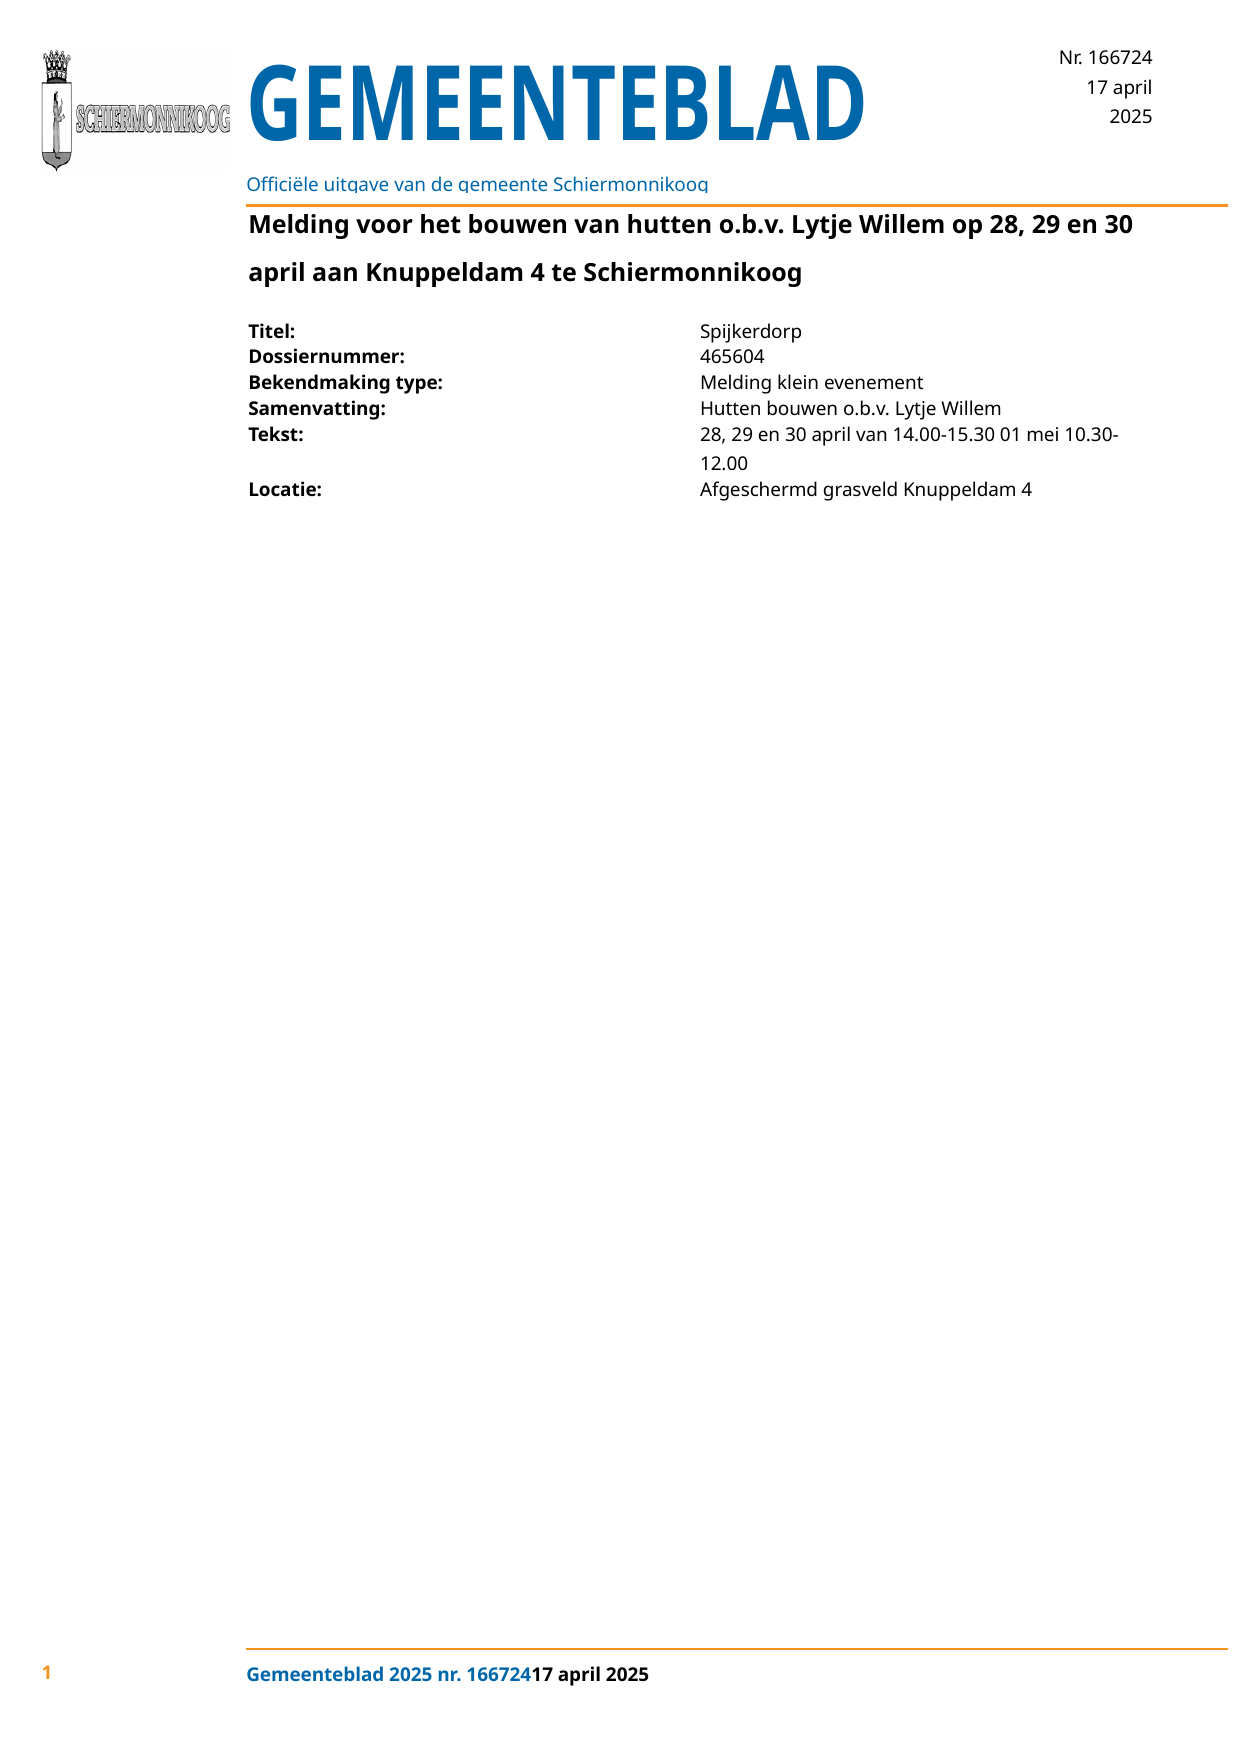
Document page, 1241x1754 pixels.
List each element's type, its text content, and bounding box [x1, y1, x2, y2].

picture [41, 47, 231, 172]
table_header Spijkerdorp [700, 318, 1152, 344]
table_cell Afgeschermd grasveld Knuppeldam 4 [700, 476, 1152, 502]
table_cell Melding klein evenement [700, 370, 1152, 395]
table_cell Dossiernummer: [248, 344, 700, 369]
table_cell Locatie: [248, 476, 700, 502]
table_cell Bekendmaking type: [248, 370, 700, 395]
text Melding voor het bouwen van hutten o.b.v. Lytje Willem op 28, 29 en 30 april aan Knuppeldam 4 te Schiermonnikoog [248, 207, 1152, 288]
table_cell 28, 29 en 30 april van 14.00-15.30 01 mei 10.30-12.00 [700, 421, 1152, 476]
table_cell Samenvatting: [248, 395, 700, 421]
table_cell 465604 [700, 344, 1152, 369]
table_cell Hutten bouwen o.b.v. Lytje Willem [700, 395, 1152, 421]
table_cell Tekst: [248, 421, 700, 476]
table_header Titel: [248, 318, 700, 344]
